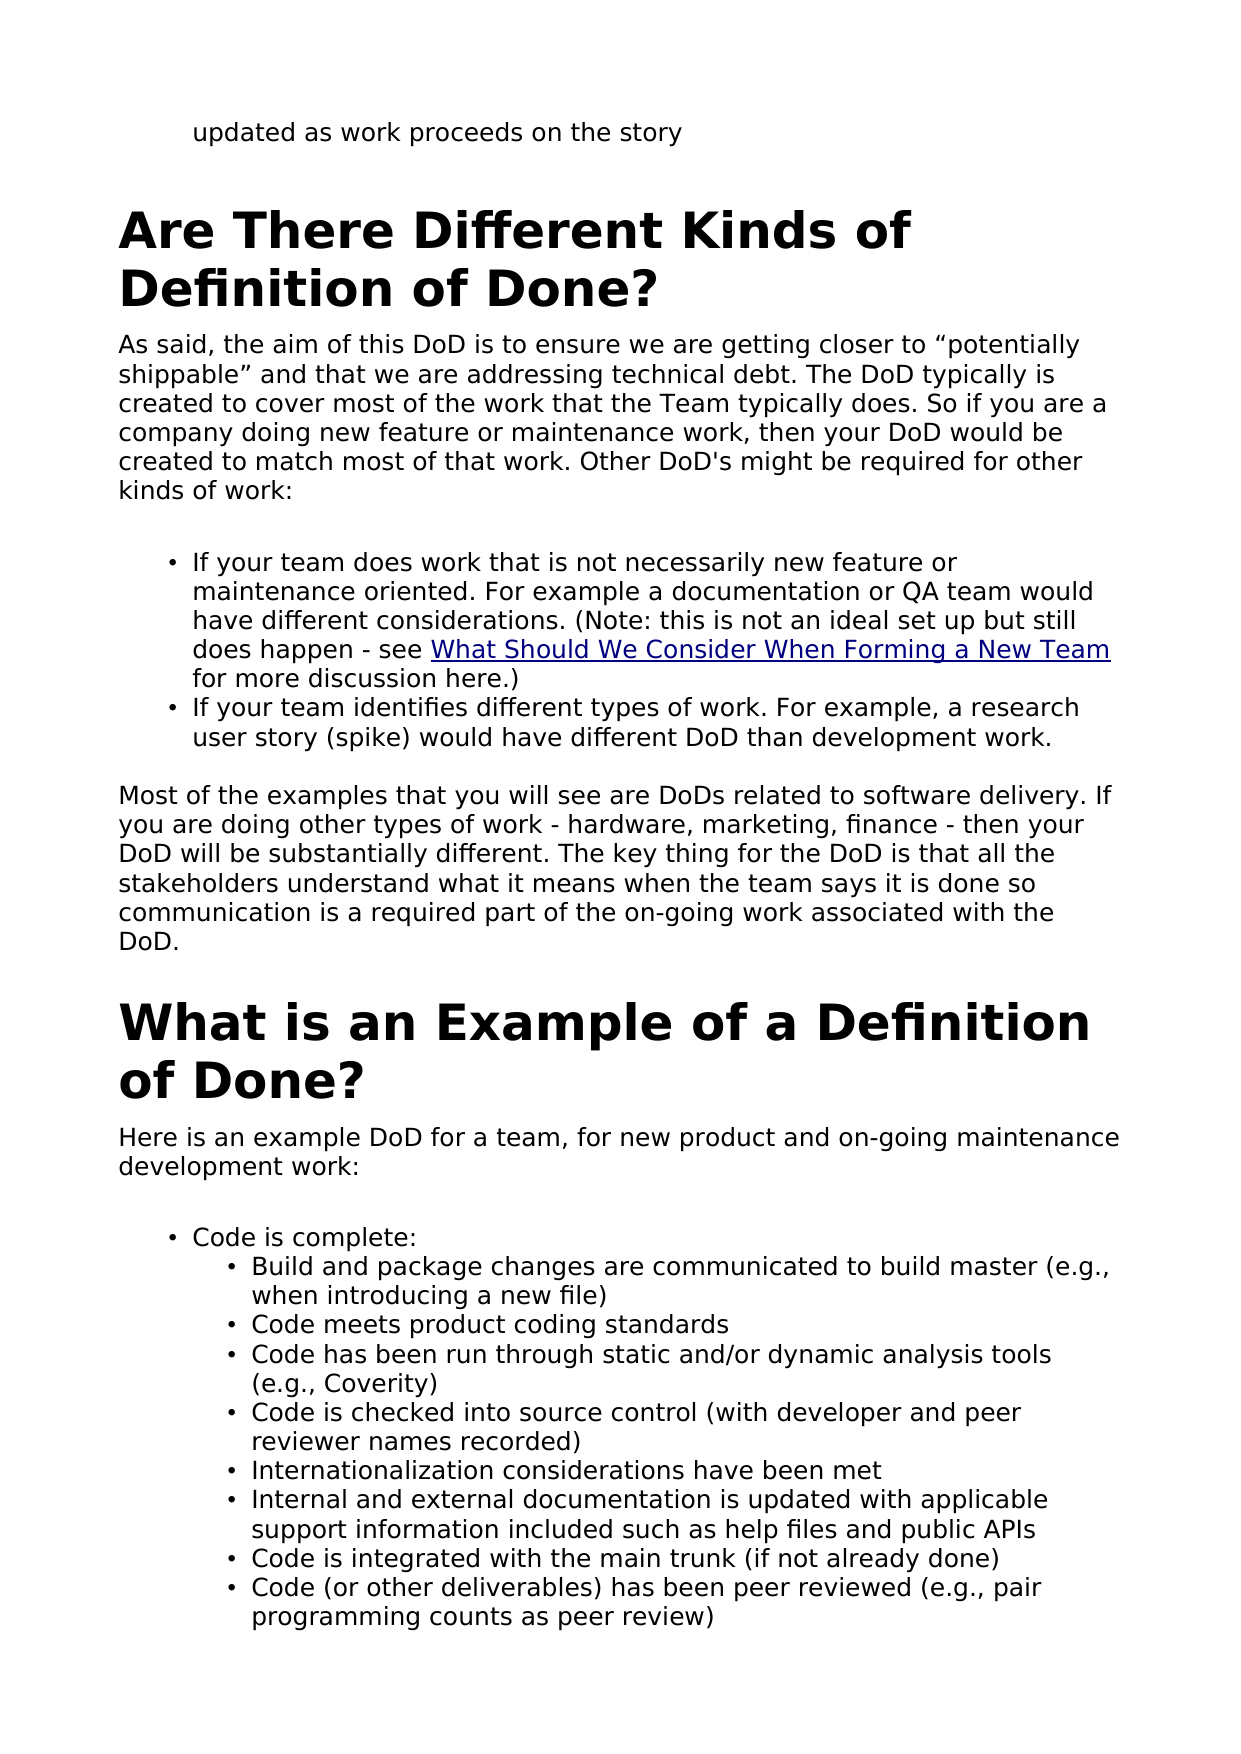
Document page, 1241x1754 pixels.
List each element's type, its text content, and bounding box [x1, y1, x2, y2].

list If your team identifies different types of work. For example, a research user story (spike) would have different DoD than development work. [177, 693, 1122, 752]
list updated as work proceeds on the story [177, 118, 1122, 147]
subtitle What is an Example of a Definition of Done? [118, 994, 1122, 1110]
list Code is complete: [177, 1223, 1122, 1252]
text Here is an example DoD for a team, for new product and on-going maintenance development work: [118, 1123, 1122, 1181]
list Internationalization considerations have been met [236, 1456, 1122, 1486]
list Code has been run through static and/or dynamic analysis tools (e.g., Coverity) [236, 1340, 1122, 1398]
list Code is checked into source control (with developer and peer reviewer names recorded) [236, 1398, 1122, 1456]
subtitle Are There Different Kinds of Definition of Done? [118, 202, 1122, 318]
list Internal and external documentation is updated with applicable support information included such as help files and public APIs [236, 1486, 1122, 1544]
list Code (or other deliverables) has been peer reviewed (e.g., pair programming counts as peer review) [236, 1573, 1122, 1631]
list Build and package changes are communicated to build master (e.g., when introducing a new file) [236, 1252, 1122, 1311]
text Most of the examples that you will see are DoDs related to software delivery. If you are doing other types of work - hardware, marketing, finance - then your DoD will be substantially different. The key thing for the DoD is that all the stakeholders understand what it means when the team says it is done so communication is a required part of the on-going work associated with the DoD. [118, 781, 1122, 956]
list If your team does work that is not necessarily new feature or maintenance oriented. For example a documentation or QA team would have different considerations. (Note: this is not an ideal set up but still does happen - see What Should We Consider When Forming a New Team for more discussion here.) [177, 548, 1122, 693]
list Code is integrated with the main trunk (if not already done) [236, 1544, 1122, 1573]
text As said, the aim of this DoD is to ensure we are getting closer to “potentially shippable” and that we are addressing technical debt. The DoD typically is created to cover most of the work that the Team typically does. So if you are a company doing new feature or maintenance work, then your DoD would be created to match most of that work. Other DoD's might be required for other kinds of work: [118, 331, 1122, 506]
list Code meets product coding standards [236, 1311, 1122, 1340]
